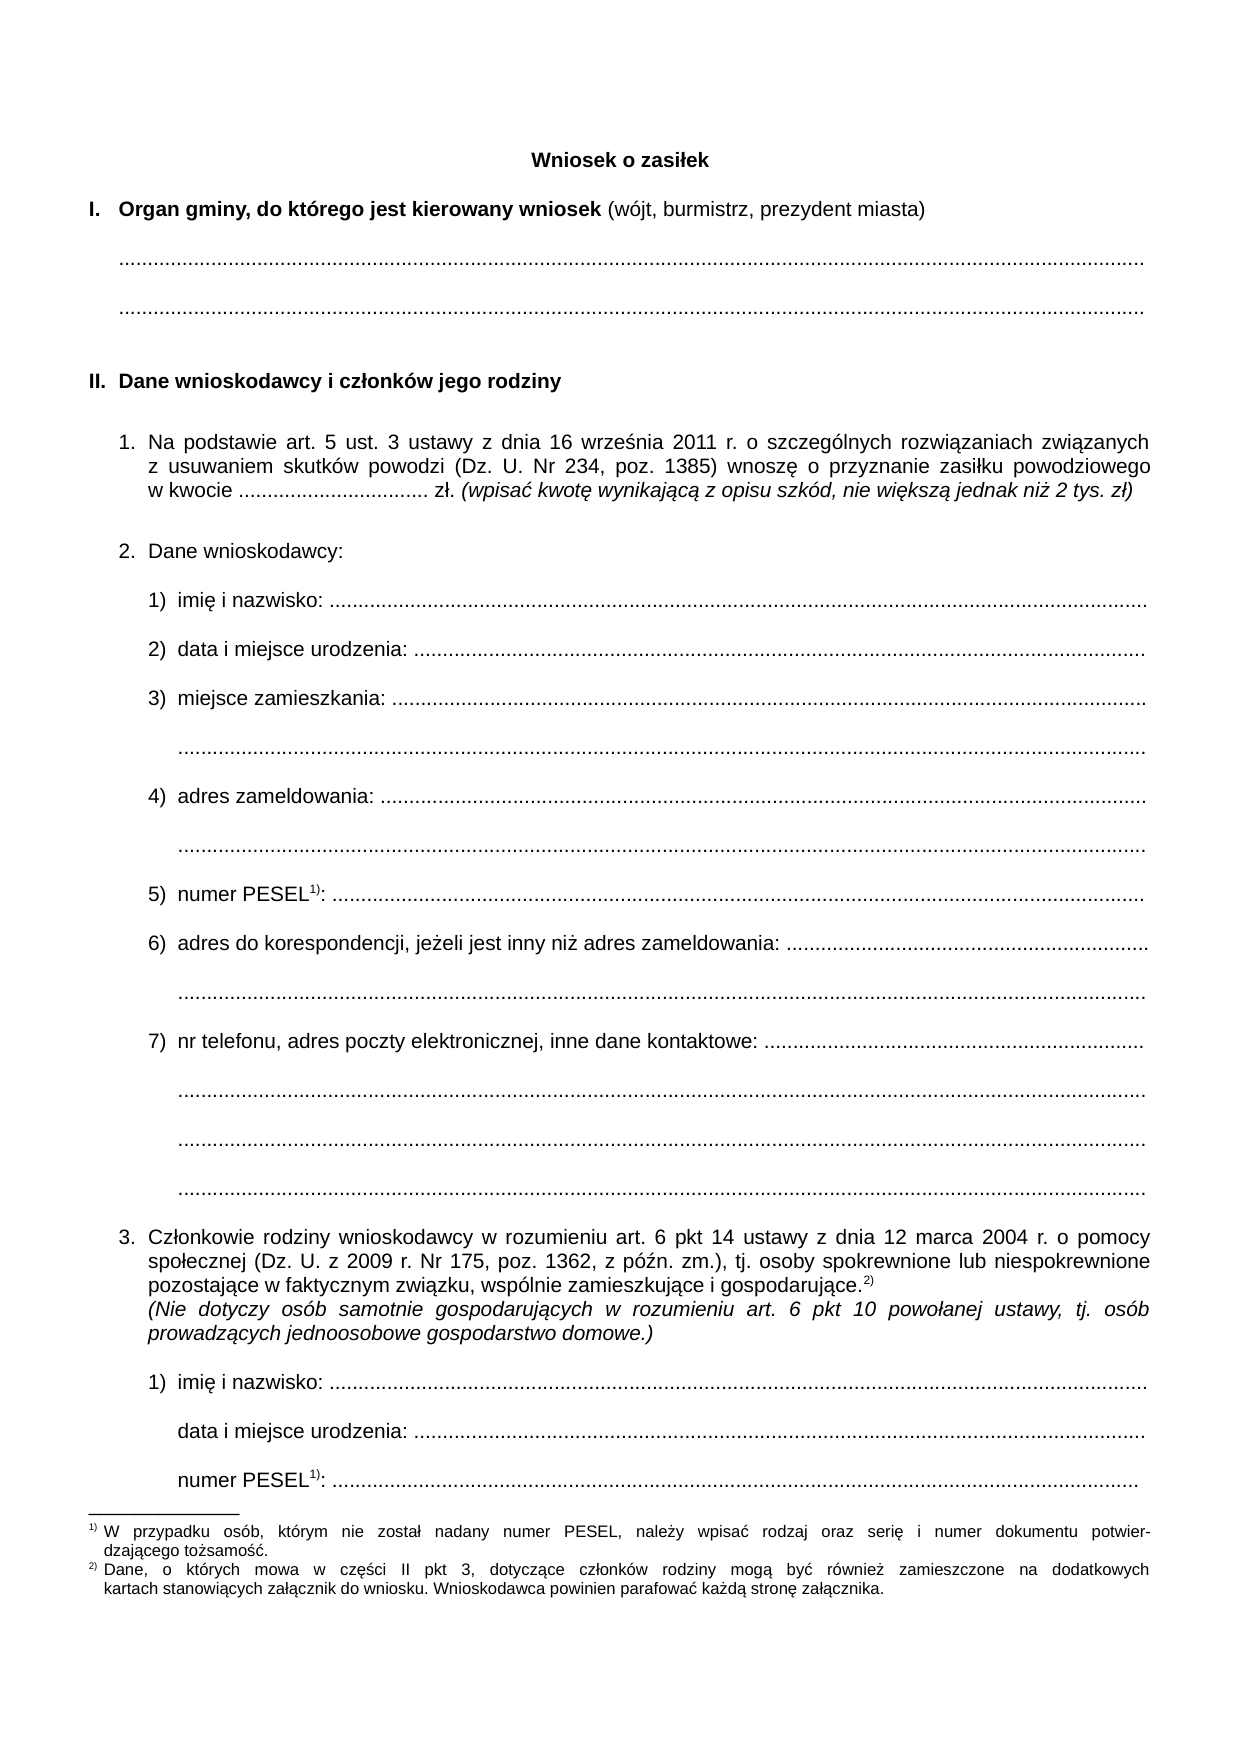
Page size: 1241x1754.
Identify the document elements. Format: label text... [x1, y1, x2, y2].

text data i miejsce urodzenia: ............................................................................................................................... [177, 1418, 1152, 1442]
text ........................................................................................................................................................................ [177, 1176, 1152, 1200]
text ........................................................................................................................................................................ [177, 980, 1152, 1004]
text ........................................................................................................................................................................ [177, 735, 1152, 759]
text I. Organ gminy, do którego jest kierowany wniosek (wójt, burmistrz, prezydent miasta) [89, 197, 1152, 221]
text (Nie dotyczy osób samotnie gospodarujących w rozumieniu art. 6 pkt 10 powołanej ustawy, tj. osób prowadzących jednoosobowe gospodarstwo domowe.) [148, 1297, 1152, 1344]
text 4) adres zameldowania: ..................................................................................................................................... [148, 784, 1152, 808]
text 1) imię i nazwisko: .............................................................................................................................................. [148, 588, 1152, 612]
text 1. Na podstawie art. 5 ust. 3 ustawy z dnia 16 września 2011 r. o szczególnych rozwiązaniach związanych z usuwaniem skutków powodzi (Dz. U. Nr 234, poz. 1385) wnoszę o przyznanie zasiłku powodziowego w kwocie ................................. zł. (wpisać kwotę wynikającą z opisu szkód, nie większą jednak niż 2 tys. zł) [118, 430, 1152, 502]
text ........................................................................................................................................................................ [177, 1078, 1152, 1102]
text 1) W przypadku osób, którym nie został nadany numer PESEL, należy wpisać rodzaj oraz serię i numer dokumentu potwier- dzającego tożsamość. [89, 1522, 1152, 1560]
text 3) miejsce zamieszkania: ................................................................................................................................... [148, 686, 1152, 710]
text 2) data i miejsce urodzenia: ............................................................................................................................... [148, 637, 1152, 661]
text _____________ [89, 1491, 1152, 1515]
text 7) nr telefonu, adres poczty elektronicznej, inne dane kontaktowe: .................................................................. [148, 1029, 1152, 1053]
text 1) imię i nazwisko: .............................................................................................................................................. [148, 1369, 1152, 1393]
text 2. Dane wnioskodawcy: [118, 539, 1152, 563]
text numer PESEL1): ............................................................................................................................................ [177, 1467, 1152, 1491]
text II. Dane wnioskodawcy i członków jego rodziny [89, 368, 1152, 392]
text 5) numer PESEL1): ............................................................................................................................................. [148, 882, 1152, 906]
text 3. Członkowie rodziny wnioskodawcy w rozumieniu art. 6 pkt 14 ustawy z dnia 12 marca 2004 r. o pomocy społecznej (Dz. U. z 2009 r. Nr 175, poz. 1362, z późn. zm.), tj. osoby spokrewnione lub niespokrewnione pozostające w faktycznym związku, wspólnie zamieszkujące i gospodarujące.2) [118, 1225, 1152, 1297]
text 2) Dane, o których mowa w części II pkt 3, dotyczące członków rodziny mogą być również zamieszczone na dodatkowych kartach stanowiących załącznik do wniosku. Wnioskodawca powinien parafować każdą stronę załącznika. [89, 1560, 1152, 1598]
text .................................................................................................................................................................................. [118, 294, 1152, 318]
text ........................................................................................................................................................................ [177, 833, 1152, 857]
text 6) adres do korespondencji, jeżeli jest inny niż adres zameldowania: ............................................................... [148, 931, 1152, 955]
text Wniosek o zasiłek [89, 148, 1152, 172]
text .................................................................................................................................................................................. [118, 246, 1152, 269]
text ........................................................................................................................................................................ [177, 1127, 1152, 1151]
